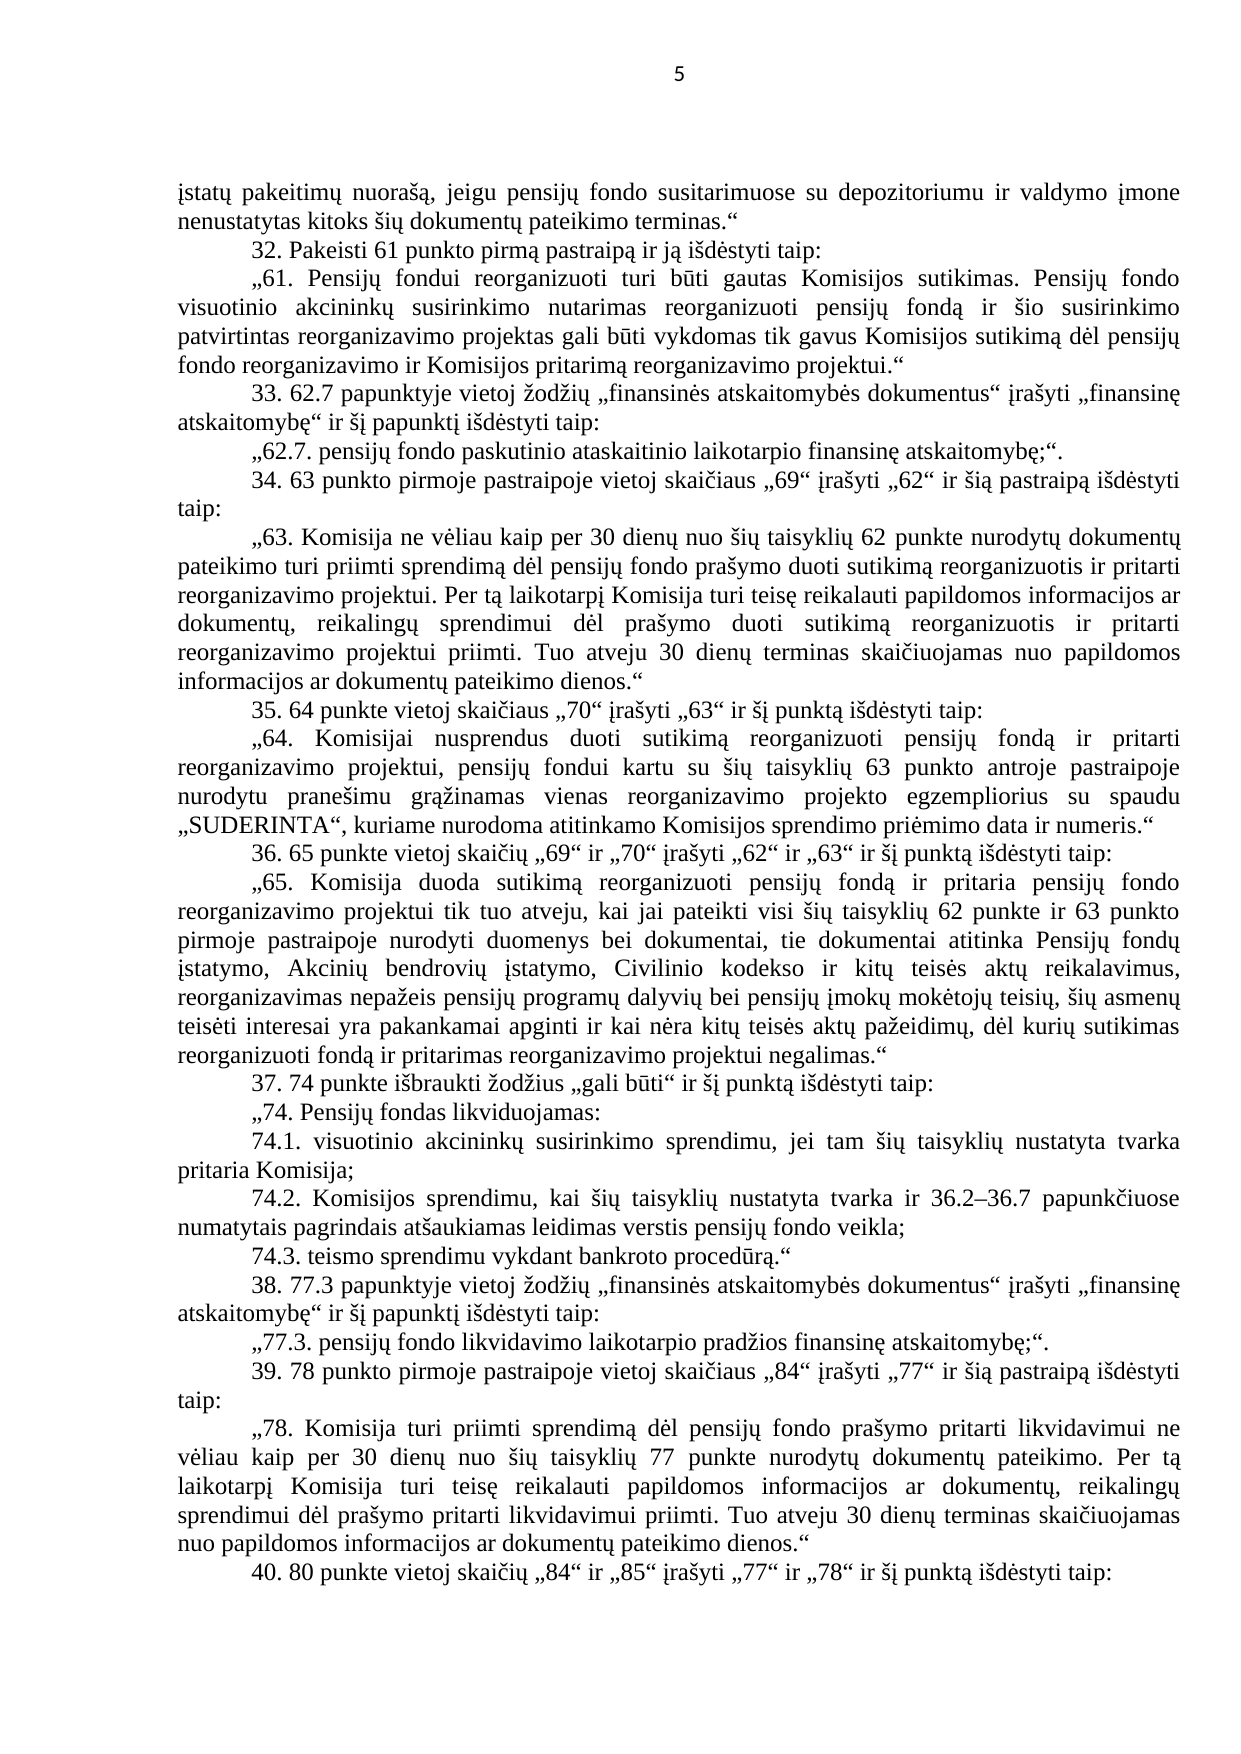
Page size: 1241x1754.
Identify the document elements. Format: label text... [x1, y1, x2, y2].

text „62.7. pensijų fondo paskutinio ataskaitinio laikotarpio finansinę atskaitomybę;“. [177, 436, 1181, 465]
text „74. Pensijų fondas likviduojamas: [177, 1097, 1181, 1126]
text 40. 80 punkte vietoj skaičių „84“ ir „85“ įrašyti „77“ ir „78“ ir šį punktą išdėstyti taip: [177, 1557, 1181, 1586]
text 34. 63 punkto pirmoje pastraipoje vietoj skaičiaus „69“ įrašyti „62“ ir šią pastraipą išdėstyti taip: [177, 465, 1181, 522]
text 39. 78 punkto pirmoje pastraipoje vietoj skaičiaus „84“ įrašyti „77“ ir šią pastraipą išdėstyti taip: [177, 1356, 1181, 1413]
text 74.3. teismo sprendimu vykdant bankroto procedūrą.“ [177, 1241, 1181, 1270]
text 33. 62.7 papunktyje vietoj žodžių „finansinės atskaitomybės dokumentus“ įrašyti „finansinę atskaitomybę“ ir šį papunktį išdėstyti taip: [177, 378, 1181, 436]
text „64. Komisijai nusprendus duoti sutikimą reorganizuoti pensijų fondą ir pritarti reorganizavimo projektui, pensijų fondui kartu su šių taisyklių 63 punkto antroje pastraipoje nurodytu pranešimu grąžinamas vienas reorganizavimo projekto egzempliorius su spaudu „SUDERINTA“, kuriame nurodoma atitinkamo Komisijos sprendimo priėmimo data ir numeris.“ [177, 723, 1181, 838]
text „77.3. pensijų fondo likvidavimo laikotarpio pradžios finansinę atskaitomybę;“. [177, 1327, 1181, 1356]
text „65. Komisija duoda sutikimą reorganizuoti pensijų fondą ir pritaria pensijų fondo reorganizavimo projektui tik tuo atveju, kai jai pateikti visi šių taisyklių 62 punkte ir 63 punkto pirmoje pastraipoje nurodyti duomenys bei dokumentai, tie dokumentai atitinka Pensijų fondų įstatymo, Akcinių bendrovių įstatymo, Civilinio kodekso ir kitų teisės aktų reikalavimus, reorganizavimas nepažeis pensijų programų dalyvių bei pensijų įmokų mokėtojų teisių, šių asmenų teisėti interesai yra pakankamai apginti ir kai nėra kitų teisės aktų pažeidimų, dėl kurių sutikimas reorganizuoti fondą ir pritarimas reorganizavimo projektui negalimas.“ [177, 867, 1181, 1068]
text 35. 64 punkte vietoj skaičiaus „70“ įrašyti „63“ ir šį punktą išdėstyti taip: [177, 695, 1181, 723]
text „78. Komisija turi priimti sprendimą dėl pensijų fondo prašymo pritarti likvidavimui ne vėliau kaip per 30 dienų nuo šių taisyklių 77 punkte nurodytų dokumentų pateikimo. Per tą laikotarpį Komisija turi teisę reikalauti papildomos informacijos ar dokumentų, reikalingų sprendimui dėl prašymo pritarti likvidavimui priimti. Tuo atveju 30 dienų terminas skaičiuojamas nuo papildomos informacijos ar dokumentų pateikimo dienos.“ [177, 1413, 1181, 1557]
text 74.2. Komisijos sprendimu, kai šių taisyklių nustatyta tvarka ir 36.2–36.7 papunkčiuose numatytais pagrindais atšaukiamas leidimas verstis pensijų fondo veikla; [177, 1183, 1181, 1241]
text 37. 74 punkte išbraukti žodžius „gali būti“ ir šį punktą išdėstyti taip: [177, 1068, 1181, 1097]
text 74.1. visuotinio akcininkų susirinkimo sprendimu, jei tam šių taisyklių nustatyta tvarka pritaria Komisija; [177, 1126, 1181, 1183]
text „61. Pensijų fondui reorganizuoti turi būti gautas Komisijos sutikimas. Pensijų fondo visuotinio akcininkų susirinkimo nutarimas reorganizuoti pensijų fondą ir šio susirinkimo patvirtintas reorganizavimo projektas gali būti vykdomas tik gavus Komisijos sutikimą dėl pensijų fondo reorganizavimo ir Komisijos pritarimą reorganizavimo projektui.“ [177, 263, 1181, 378]
text 38. 77.3 papunktyje vietoj žodžių „finansinės atskaitomybės dokumentus“ įrašyti „finansinę atskaitomybę“ ir šį papunktį išdėstyti taip: [177, 1270, 1181, 1327]
text 32. Pakeisti 61 punkto pirmą pastraipą ir ją išdėstyti taip: [177, 235, 1181, 263]
text 36. 65 punkte vietoj skaičių „69“ ir „70“ įrašyti „62“ ir „63“ ir šį punktą išdėstyti taip: [177, 838, 1181, 867]
text „63. Komisija ne vėliau kaip per 30 dienų nuo šių taisyklių 62 punkte nurodytų dokumentų pateikimo turi priimti sprendimą dėl pensijų fondo prašymo duoti sutikimą reorganizuotis ir pritarti reorganizavimo projektui. Per tą laikotarpį Komisija turi teisę reikalauti papildomos informacijos ar dokumentų, reikalingų sprendimui dėl prašymo duoti sutikimą reorganizuotis ir pritarti reorganizavimo projektui priimti. Tuo atveju 30 dienų terminas skaičiuojamas nuo papildomos informacijos ar dokumentų pateikimo dienos.“ [177, 522, 1181, 695]
text įstatų pakeitimų nuorašą, jeigu pensijų fondo susitarimuose su depozitoriumu ir valdymo įmone nenustatytas kitoks šių dokumentų pateikimo terminas.“ [177, 177, 1181, 235]
